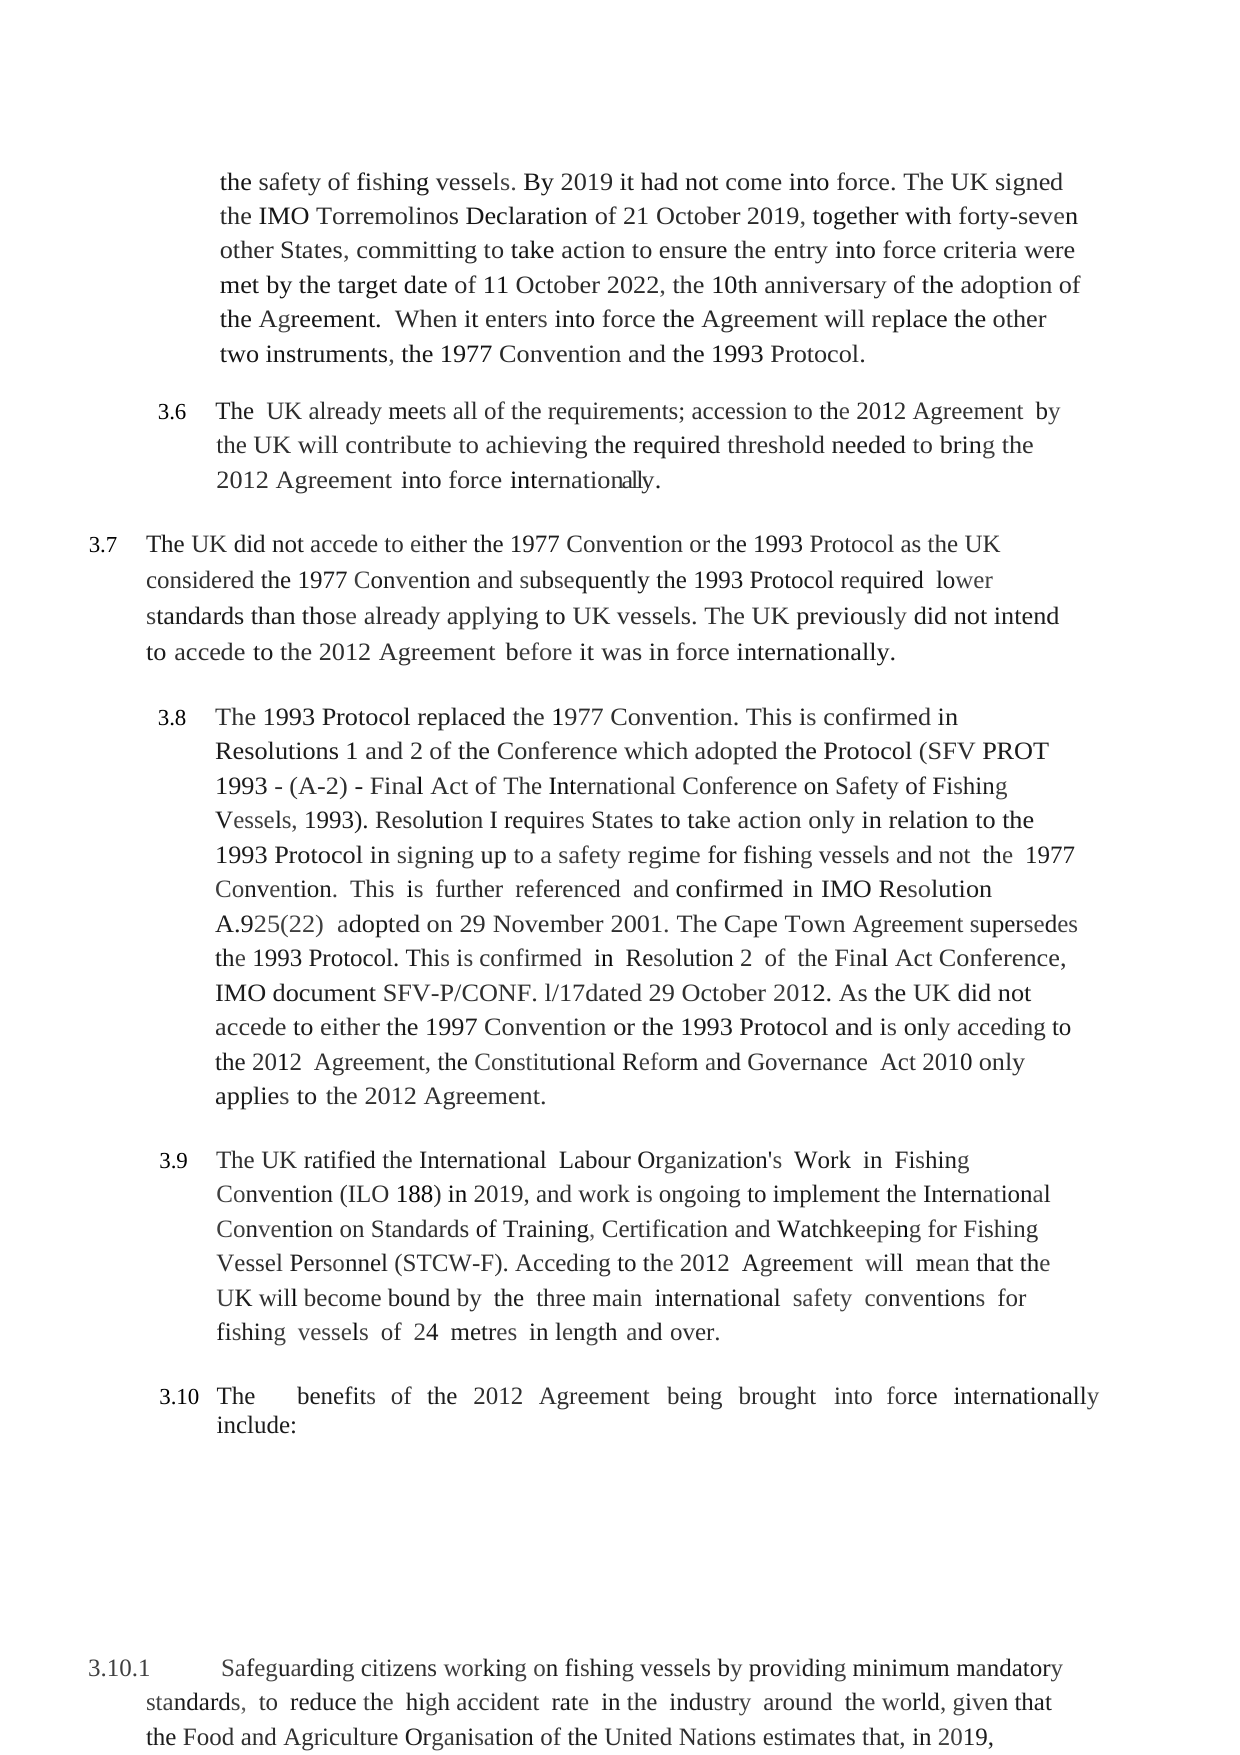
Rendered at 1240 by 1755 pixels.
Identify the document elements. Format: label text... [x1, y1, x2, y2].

list The UK did not accede to either the 1977 Convention or the 1993 Protocol as the UK considered the 1977 Convention and subsequently the 1993 Protocol required lower standards than those already applying to UK vessels. The UK previously did not intend to accede to the 2012 Agreement before it was in force internationally. [88, 529, 1083, 666]
list The UK already meets all of the requirements; accession to the 2012 Agreement by the UK will contribute to achieving the required threshold needed to bring the 2012 Agreement into force internationally. [158, 396, 1084, 494]
list The UK ratified the International Labour Organization's Work in Fishing Convention (ILO 188) in 2019, and work is ongoing to implement the International Convention on Standards of Training, Certification and Watchkeeping for Fishing Vessel Personnel (STCW-F). Acceding to the 2012 Agreement will mean that the UK will become bound by the three main international safety conventions for fishing vessels of 24 metres in length and over. [159, 1145, 1087, 1346]
list The 1993 Protocol replaced the 1977 Convention. This is confirmed in Resolutions 1 and 2 of the Conference which adopted the Protocol (SFV PROT 1993 - (A-2) - Final Act of The International Conference on Safety of Fishing Vessels, 1993). Resolution I requires States to take action only in relation to the 1993 Protocol in signing up to a safety regime for fishing vessels and not the 1977 Convention. This is further referenced and confirmed in IMO Resolution A.925(22) adopted on 29 November 2001. The Cape Town Agreement supersedes the 1993 Protocol. This is confirmed in Resolution 2 of the Final Act Conference, IMO document SFV-P/CONF. l/17dated 29 October 2012. As the UK did not accede to either the 1997 Convention or the 1993 Protocol and is only acceding to the 2012 Agreement, the Constitutional Reform and Governance Act 2010 only applies to the 2012 Agreement. [158, 702, 1086, 1110]
list Safeguarding citizens working on fishing vessels by providing minimum mandatory standards, to reduce the high accident rate in the industry around the world, given that the Food and Agriculture Organisation of the United Nations estimates that, in 2019, [88, 1653, 1086, 1751]
list The benefits of the 2012 Agreement being brought into force internationally include: [159, 1381, 1100, 1438]
list the safety of fishing vessels. By 2019 it had not come into force. The UK signed the IMO Torremolinos Declaration of 21 October 2019, together with forty-seven other States, committing to take action to ensure the entry into force criteria were met by the target date of 11 October 2022, the 10th anniversary of the adoption of the Agreement. When it enters into force the Agreement will replace the other two instruments, the 1977 Convention and the 1993 Protocol. [219, 167, 1088, 368]
